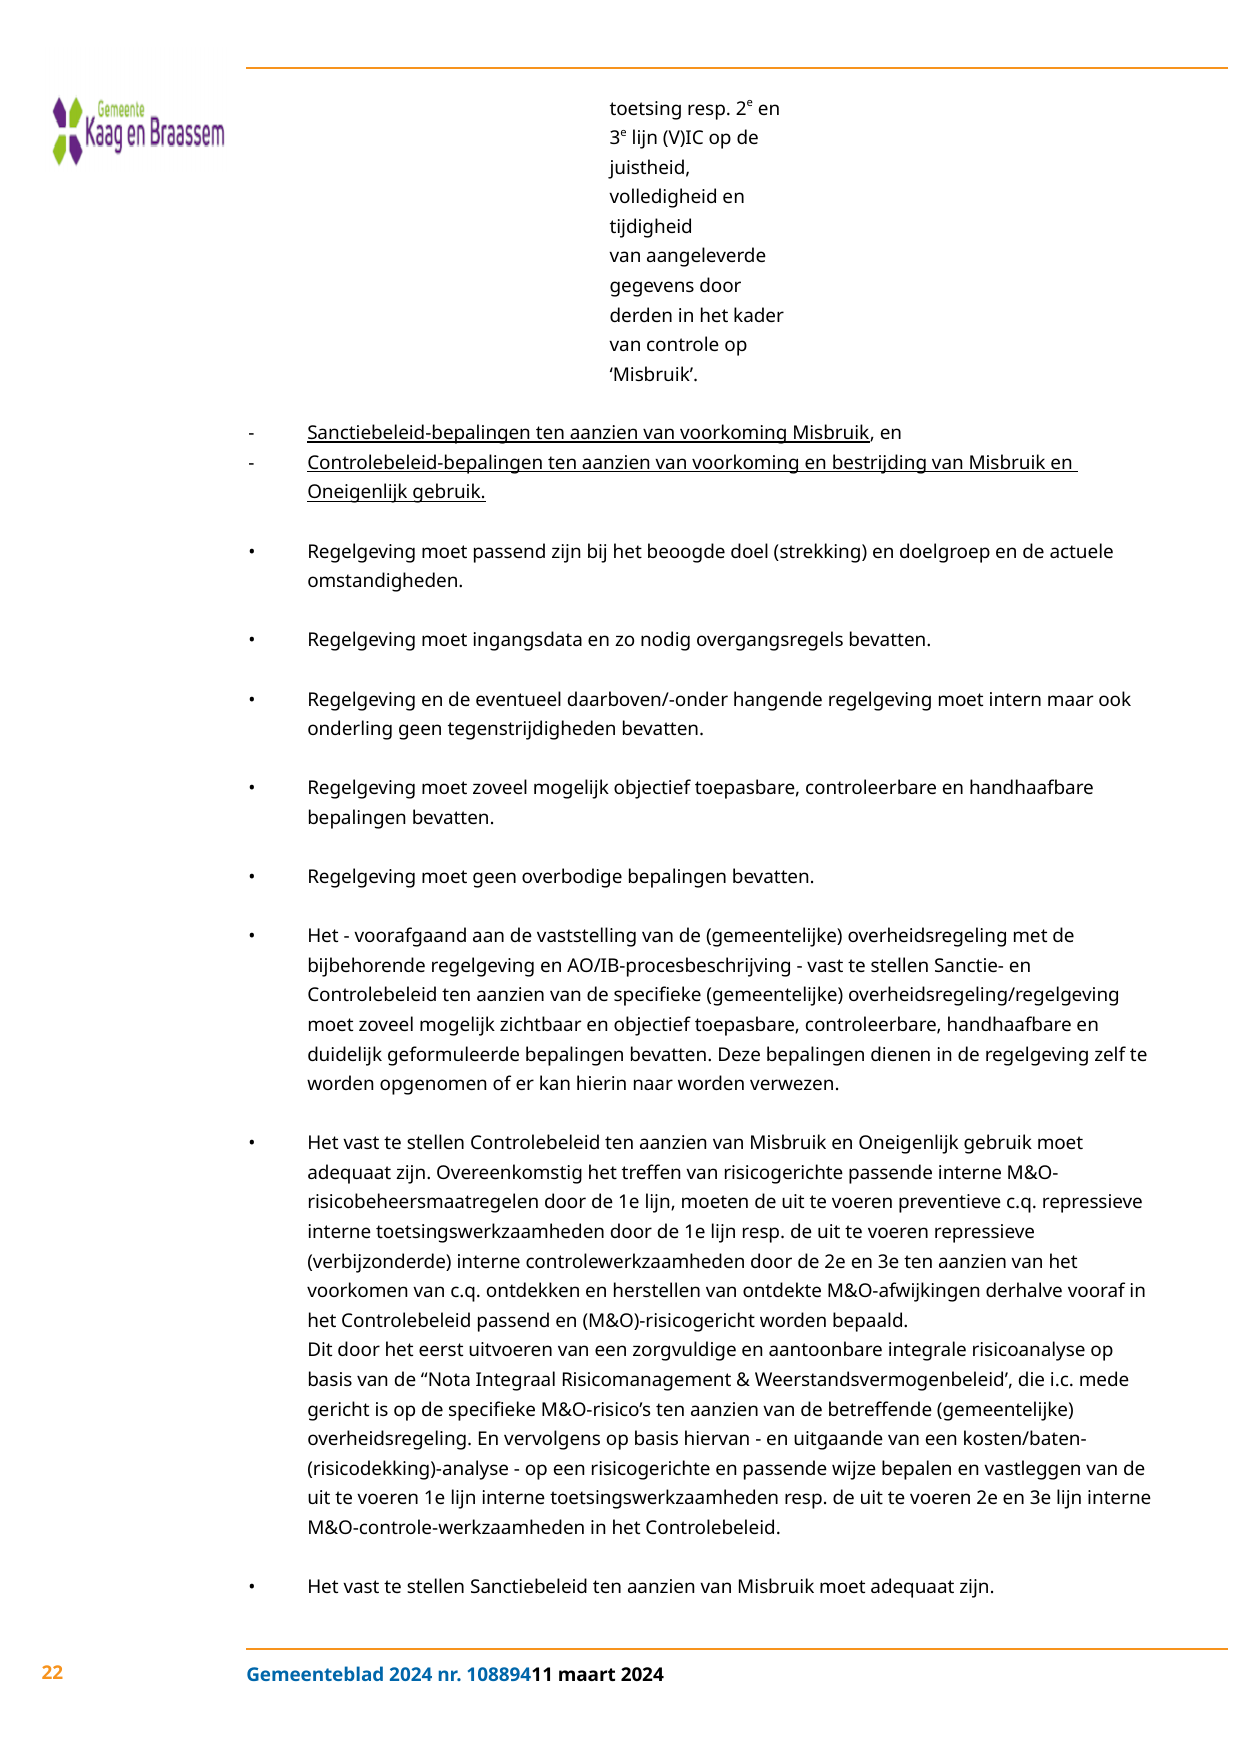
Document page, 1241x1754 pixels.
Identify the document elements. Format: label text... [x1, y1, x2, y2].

table_cell [790, 95, 971, 387]
table_cell [971, 95, 1152, 387]
list Dit door het eerst uitvoeren van een zorgvuldige en aantoonbare integrale risicoanalyse op basis van de “Nota Integraal Risicomanagement & Weerstandsvermogenbeleid’, die i.c. mede gericht is op de specifieke M&O-risico’s ten aanzien van de betreffende (gemeentelijke) overheidsregeling. En vervolgens op basis hiervan - en uitgaande van een kosten/baten-(risicodekking)-analyse - op een risicogerichte en passende wijze bepalen en vastleggen van de uit te voeren 1e lijn interne toetsingswerkzaamheden resp. de uit te voeren 2e en 3e lijn interne M&O-controle-werkzaamheden in het Controlebeleid. [248, 1337, 1152, 1540]
list Regelgeving moet ingangsdata en zo nodig overgangsregels bevatten. [248, 627, 1152, 652]
list Het - voorafgaand aan de vaststelling van de (gemeentelijke) overheidsregeling met de bijbehorende regelgeving en AO/IB-procesbeschrijving - vast te stellen Sanctie- en Controlebeleid ten aanzien van de specifieke (gemeentelijke) overheidsregeling/regelgeving moet zoveel mogelijk zichtbaar en objectief toepasbare, controleerbare, handhaafbare en duidelijk geformuleerde bepalingen bevatten. Deze bepalingen dienen in de regelgeving zelf te worden opgenomen of er kan hierin naar worden verwezen. [248, 922, 1152, 1096]
list Controlebeleid-bepalingen ten aanzien van voorkoming en bestrijding van Misbruik en Oneigenlijk gebruik. [248, 449, 1152, 504]
list Regelgeving en de eventueel daarboven/-onder hangende regelgeving moet intern maar ook onderling geen tegenstrijdigheden bevatten. [248, 686, 1152, 741]
list Regelgeving moet geen overbodige bepalingen bevatten. [248, 863, 1152, 889]
list Regelgeving moet passend zijn bij het beoogde doel (strekking) en doelgroep en de actuele omstandigheden. [248, 538, 1152, 593]
list Sanctiebeleid-bepalingen ten aanzien van voorkoming Misbruik, en [248, 419, 1152, 445]
picture [41, 47, 231, 172]
table_cell [429, 95, 609, 387]
list Het vast te stellen Sanctiebeleid ten aanzien van Misbruik moet adequaat zijn. [248, 1573, 1152, 1599]
table_cell [248, 95, 429, 387]
list Regelgeving moet zoveel mogelijk objectief toepasbare, controleerbare en handhaafbare bepalingen bevatten. [248, 774, 1152, 830]
table_cell toetsing resp. 2e en 3e lijn (V)IC op de juistheid, volledigheid en tijdigheid van aangeleverde gegevens door derden in het kader van controle op ‘Misbruik’. [609, 95, 790, 387]
list Het vast te stellen Controlebeleid ten aanzien van Misbruik en Oneigenlijk gebruik moet adequaat zijn. Overeenkomstig het treffen van risicogerichte passende interne M&O-risicobeheersmaatregelen door de 1e lijn, moeten de uit te voeren preventieve c.q. repressieve interne toetsingswerkzaamheden door de 1e lijn resp. de uit te voeren repressieve (verbijzonderde) interne controlewerkzaamheden door de 2e en 3e ten aanzien van het voorkomen van c.q. ontdekken en herstellen van ontdekte M&O-afwijkingen derhalve vooraf in het Controlebeleid passend en (M&O)-risicogericht worden bepaald. [248, 1129, 1152, 1333]
